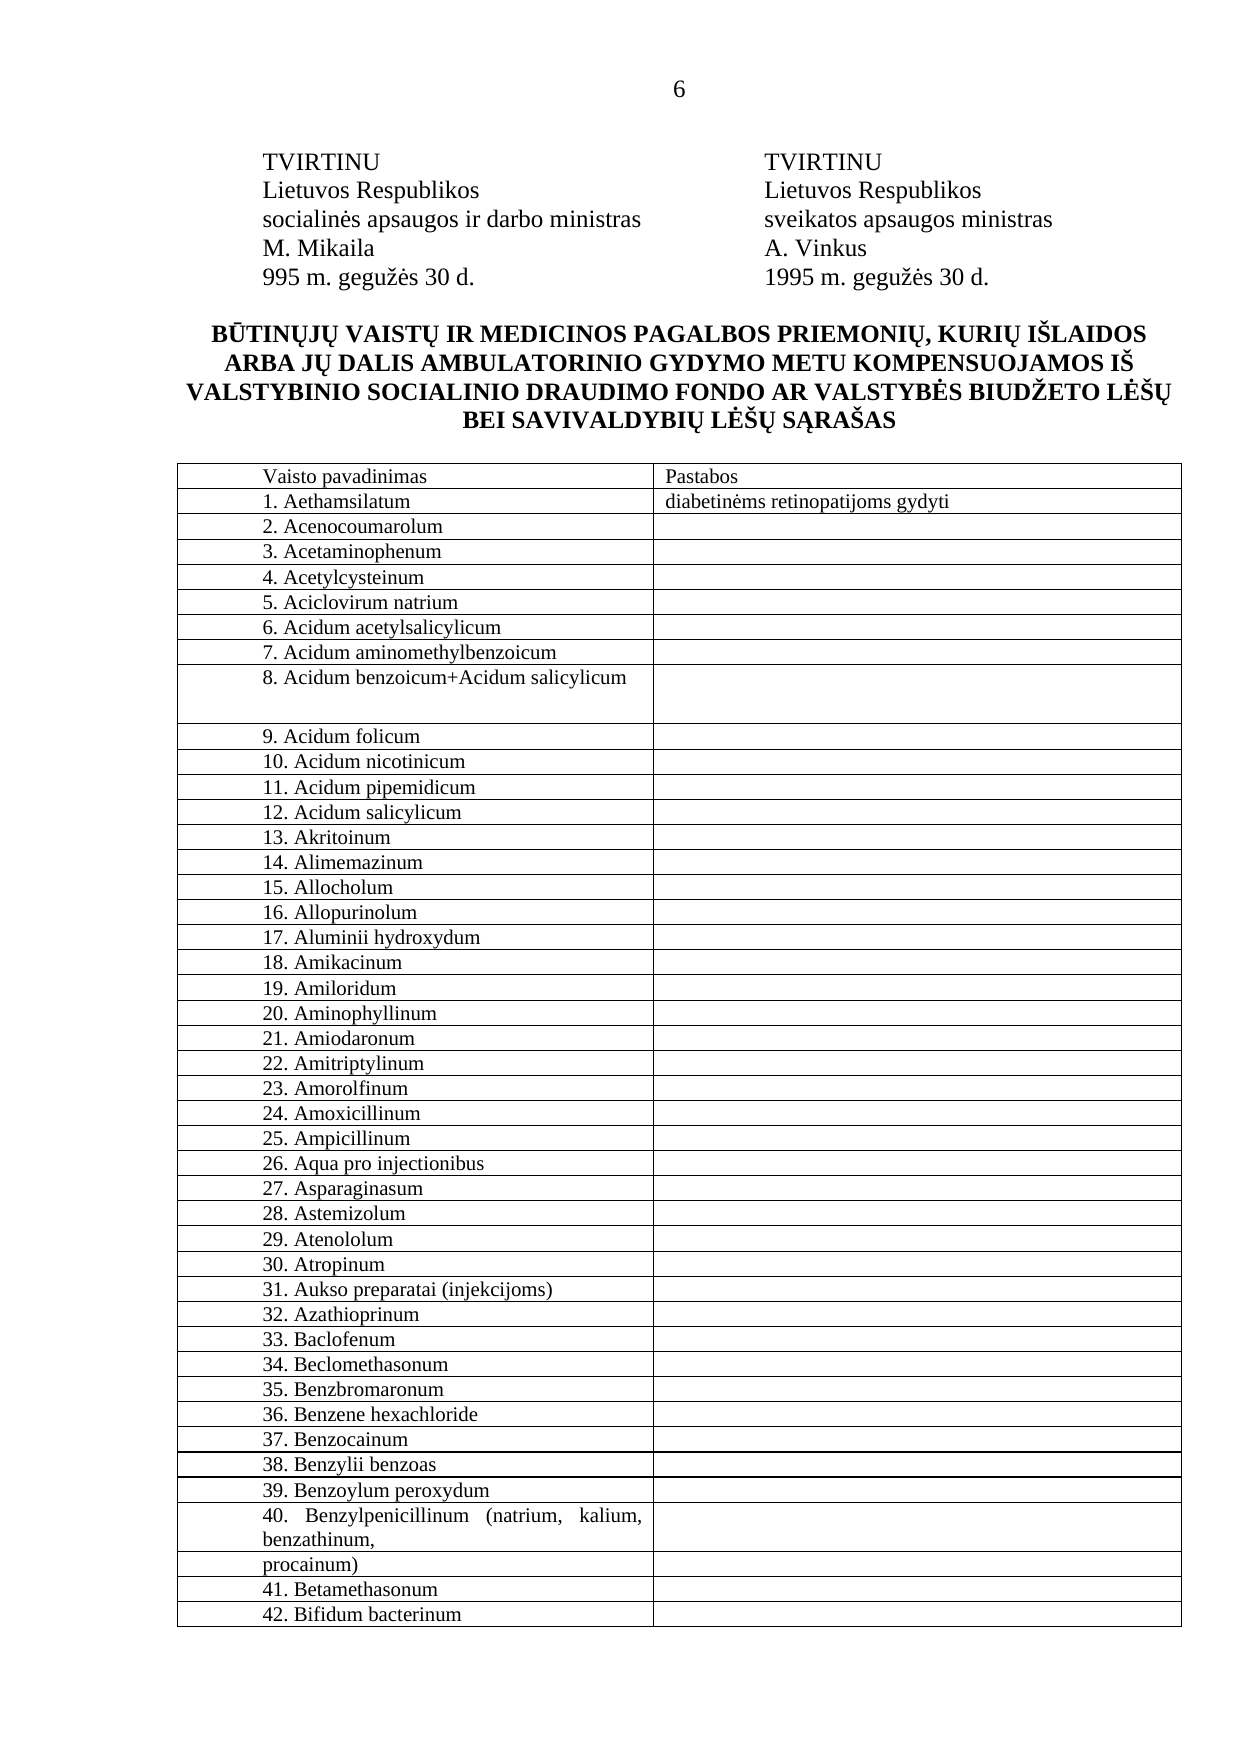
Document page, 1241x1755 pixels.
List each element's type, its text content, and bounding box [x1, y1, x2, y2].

table_cell [654, 1402, 1181, 1426]
table_cell 1. Aethamsilatum [178, 489, 653, 513]
table_cell [654, 1226, 1181, 1251]
table_cell 16. Allopurinolum [178, 900, 653, 924]
table_cell [654, 1101, 1181, 1125]
table_cell [654, 900, 1181, 924]
table_cell [654, 1327, 1181, 1351]
table_cell [654, 514, 1181, 538]
table_cell [654, 640, 1181, 664]
table_header Vaisto pavadinimas [178, 464, 653, 488]
table_cell 18. Amikacinum [178, 950, 653, 974]
table_cell [654, 950, 1181, 974]
table_cell Lietuvos Respublikos [177, 176, 679, 204]
table_cell 995 m. gegužės 30 d. [177, 262, 679, 291]
table_cell [654, 1503, 1181, 1551]
table_cell procainum) [178, 1552, 653, 1576]
table_cell [654, 1126, 1181, 1150]
table_cell 11. Acidum pipemidicum [178, 775, 653, 799]
table_cell [654, 1277, 1181, 1301]
table_cell 30. Atropinum [178, 1252, 653, 1276]
table_cell [654, 665, 1181, 723]
table_cell 12. Acidum salicylicum [178, 800, 653, 824]
table_cell 8. Acidum benzoicum+Acidum salicylicum [178, 665, 653, 723]
table_cell 33. Baclofenum [178, 1327, 653, 1351]
table_cell 21. Amiodaronum [178, 1026, 653, 1050]
table_cell 4. Acetylcysteinum [178, 565, 653, 589]
table_cell [654, 615, 1181, 639]
table_cell [654, 800, 1181, 824]
table_cell sveikatos apsaugos ministras [679, 204, 1181, 233]
table_cell 10. Acidum nicotinicum [178, 750, 653, 773]
table_cell 5. Aciclovirum natrium [178, 590, 653, 614]
table_cell 17. Aluminii hydroxydum [178, 925, 653, 949]
table_cell [654, 1478, 1181, 1502]
table_cell 38. Benzylii benzoas [178, 1453, 653, 1476]
table_cell [654, 825, 1181, 849]
table_cell A. Vinkus [679, 233, 1181, 262]
table_cell [654, 1352, 1181, 1376]
table_cell 1995 m. gegužės 30 d. [679, 262, 1181, 291]
table_cell 2. Acenocoumarolum [178, 514, 653, 538]
table_cell [654, 565, 1181, 589]
table_cell [654, 1252, 1181, 1276]
table_cell 37. Benzocainum [178, 1427, 653, 1451]
table_cell 9. Acidum folicum [178, 724, 653, 748]
table_cell 24. Amoxicillinum [178, 1101, 653, 1125]
table_cell 3. Acetaminophenum [178, 540, 653, 563]
table_cell [654, 1026, 1181, 1050]
table_cell [654, 1201, 1181, 1225]
table_cell [654, 1427, 1181, 1451]
table_cell 36. Benzene hexachloride [178, 1402, 653, 1426]
table_cell 35. Benzbromaronum [178, 1377, 653, 1401]
table_cell [654, 590, 1181, 614]
table_cell 28. Astemizolum [178, 1201, 653, 1225]
table_cell 29. Atenololum [178, 1226, 653, 1251]
table_cell [654, 1151, 1181, 1175]
table_header TVIRTINU [679, 147, 1181, 176]
table_cell [654, 1552, 1181, 1576]
table_cell [654, 1051, 1181, 1075]
table_cell [654, 1453, 1181, 1476]
table_cell [654, 975, 1181, 999]
table_cell 22. Amitriptylinum [178, 1051, 653, 1075]
table_cell 26. Aqua pro injectionibus [178, 1151, 653, 1175]
table_cell [654, 775, 1181, 799]
table_cell 6. Acidum acetylsalicylicum [178, 615, 653, 639]
table_cell diabetinėms retinopatijoms gydyti [654, 489, 1181, 513]
table_cell [654, 1577, 1181, 1601]
table_cell 14. Alimemazinum [178, 850, 653, 874]
table_cell 7. Acidum aminomethylbenzoicum [178, 640, 653, 664]
table_cell 25. Ampicillinum [178, 1126, 653, 1150]
table_cell 27. Asparaginasum [178, 1176, 653, 1200]
table_cell M. Mikaila [177, 233, 679, 262]
table_cell 19. Amiloridum [178, 975, 653, 999]
table_header TVIRTINU [177, 147, 679, 176]
table_cell [654, 1176, 1181, 1200]
table_cell 32. Azathioprinum [178, 1302, 653, 1326]
table_cell [654, 1001, 1181, 1024]
table_cell [654, 1076, 1181, 1100]
table_cell 40. Benzylpenicillinum (natrium, kalium, benzathinum, [178, 1503, 653, 1551]
table_cell [654, 1302, 1181, 1326]
table_cell [654, 875, 1181, 899]
table_cell 13. Akritoinum [178, 825, 653, 849]
table_cell socialinės apsaugos ir darbo ministras [177, 204, 679, 233]
table_cell [654, 850, 1181, 874]
table_cell Lietuvos Respublikos [679, 176, 1181, 204]
table_cell 23. Amorolfinum [178, 1076, 653, 1100]
table_cell [654, 540, 1181, 563]
table_cell [654, 1377, 1181, 1401]
table_cell 39. Benzoylum peroxydum [178, 1478, 653, 1502]
text Būtinųjų vaistų ir medicinos pagalbos priemonių, kurių išlaidos arba jų dalis ambulatorinio gydymo metu kompensuojamos iš valstybinio socialinio draudimo fondo ar valstybės biudžeto lėšų bei savivaldybių lėšų sąrašas [177, 319, 1181, 434]
table_cell [654, 750, 1181, 773]
table_cell [654, 925, 1181, 949]
table_cell 41. Betamethasonum [178, 1577, 653, 1601]
table_cell 34. Beclomethasonum [178, 1352, 653, 1376]
table_cell 42. Bifidum bacterinum [178, 1602, 653, 1626]
table_cell 31. Aukso preparatai (injekcijoms) [178, 1277, 653, 1301]
table_cell [654, 724, 1181, 748]
table_cell 15. Allocholum [178, 875, 653, 899]
table_cell [654, 1602, 1181, 1626]
table_header Pastabos [654, 464, 1181, 488]
table_cell 20. Aminophyllinum [178, 1001, 653, 1024]
